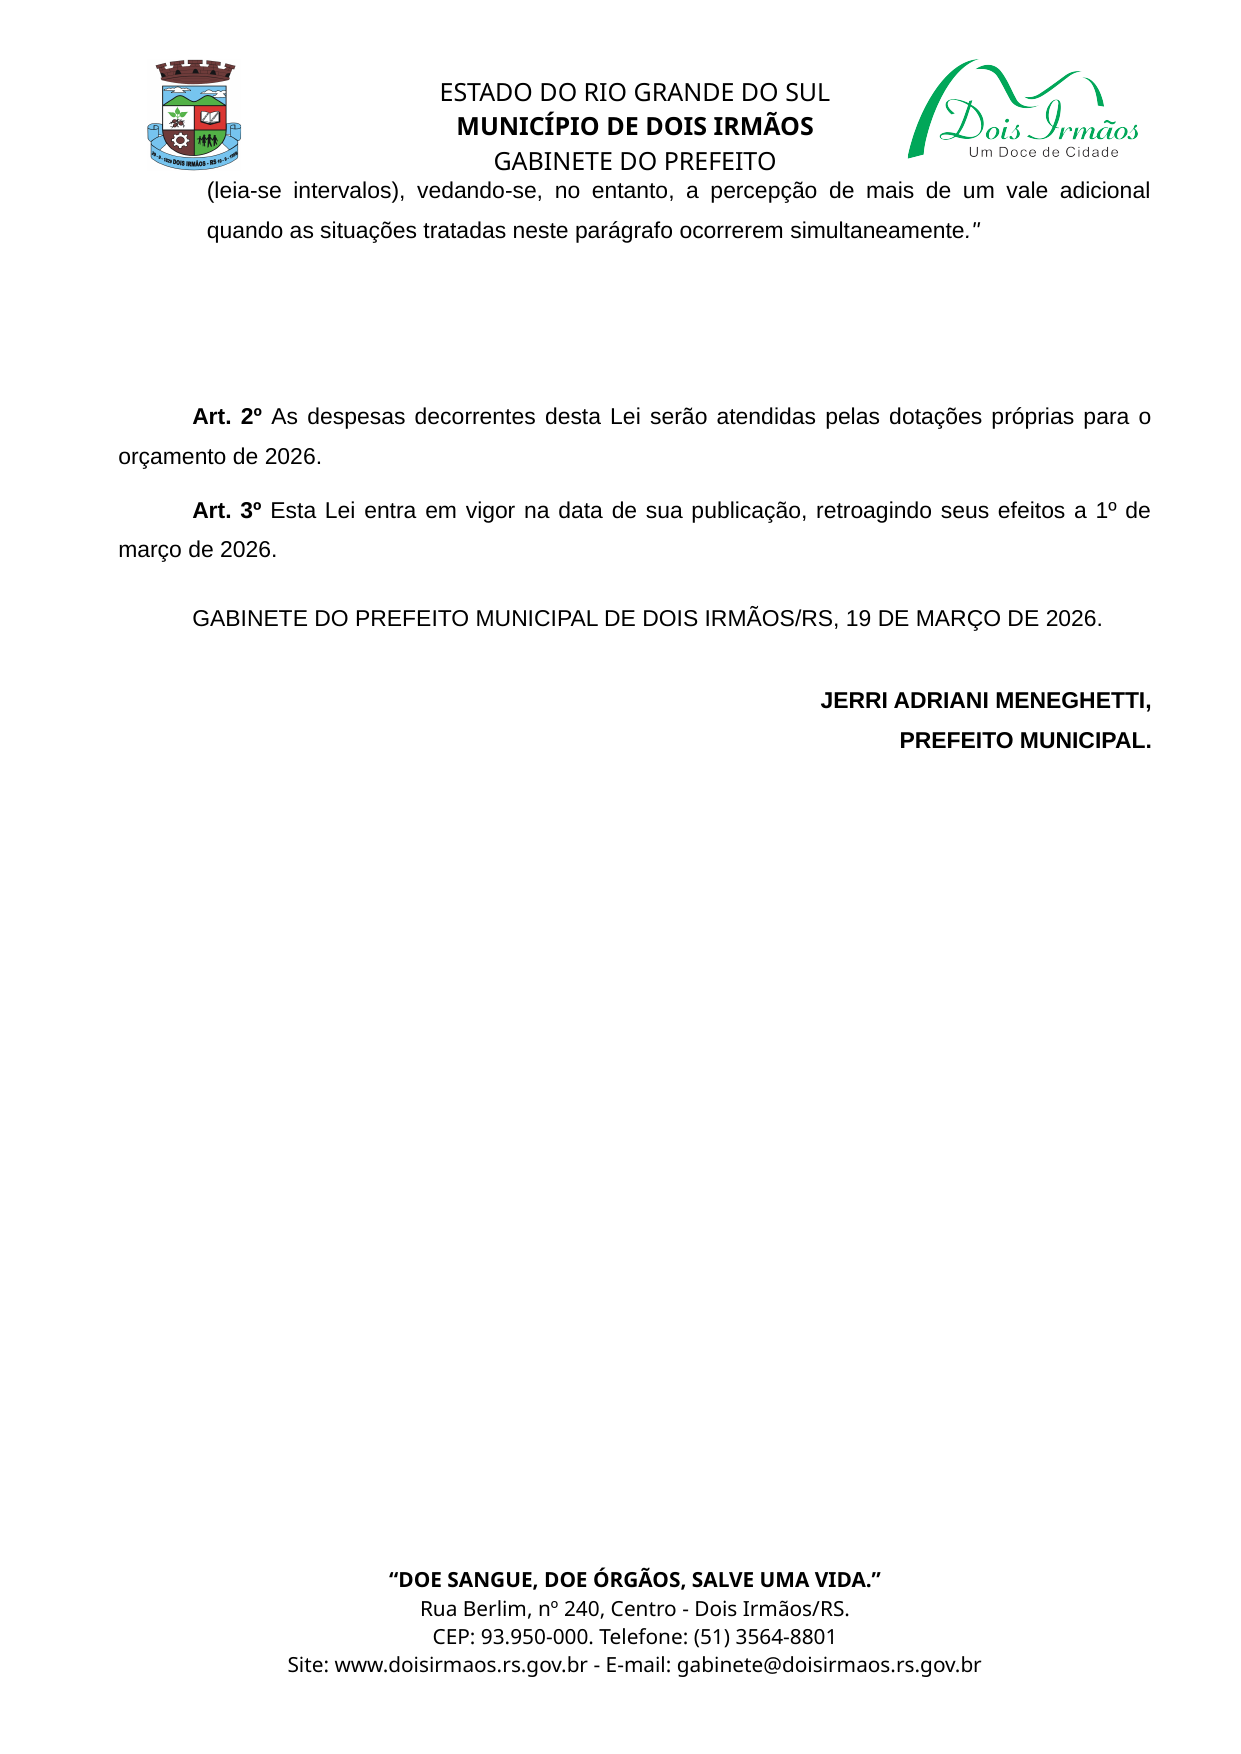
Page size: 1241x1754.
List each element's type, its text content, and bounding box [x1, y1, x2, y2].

text GABINETE DO PREFEITO MUNICIPAL DE DOIS IRMÃOS/RS, 19 DE MARÇO DE 2026. [118, 604, 1152, 631]
text Art. 3º Esta Lei entra em vigor na data de sua publicação, retroagindo seus efeitos a 1º de março de 2026. [118, 497, 1152, 563]
text PREFEITO MUNICIPAL. [181, 727, 1152, 753]
text Art. 2º As despesas decorrentes desta Lei serão atendidas pelas dotações próprias para o orçamento de 2026. [118, 403, 1152, 469]
text (leia-se intervalos), vedando-se, no entanto, a percepção de mais de um vale adicional quando as situações tratadas neste parágrafo ocorrerem simultaneamente." [207, 177, 1152, 243]
text JERRI ADRIANI MENEGHETTI, [118, 687, 1152, 713]
